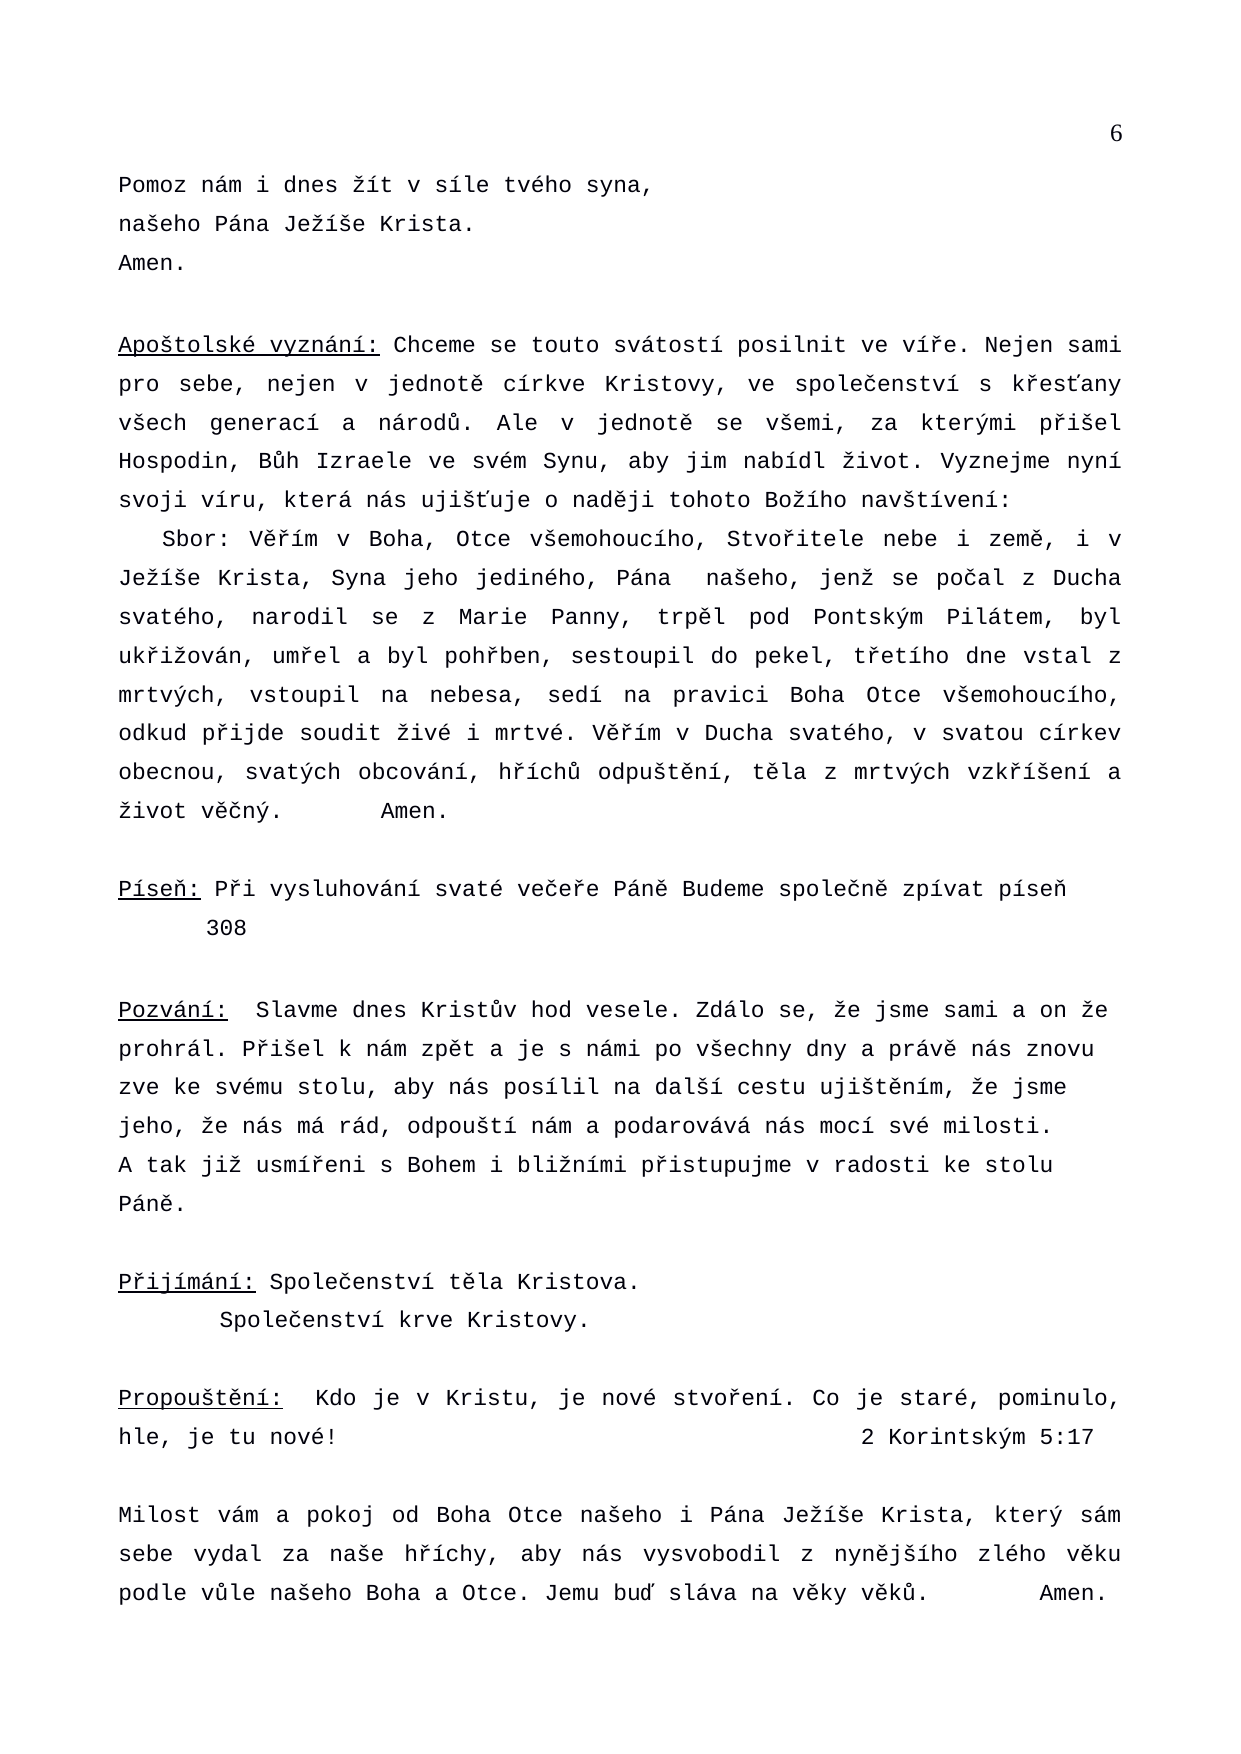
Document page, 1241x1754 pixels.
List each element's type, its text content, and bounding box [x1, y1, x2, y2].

text 308 [118, 916, 1122, 942]
text Sbor: Věřím v Boha, Otce všemohoucího, Stvořitele nebe i země, i v Ježíše Krista, Syna jeho jediného, Pána našeho, jenž se počal z Ducha svatého, narodil se z Marie Panny, trpěl pod Pontským Pilátem, byl ukřižován, umřel a byl pohřben, sestoupil do pekel, třetího dne vstal z mrtvých, vstoupil na nebesa, sedí na pravici Boha Otce všemohoucího, odkud přijde soudit živé i mrtvé. Věřím v Ducha svatého, v svatou církev obecnou, svatých obcování, hříchů odpuštění, těla z mrtvých vzkříšení a život věčný. Amen. [118, 527, 1122, 825]
text Pozvání: Slavme dnes Kristův hod vesele. Zdálo se, že jsme sami a on že prohrál. Přišel k nám zpět a je s námi po všechny dny a právě nás znovu zve ke svému stolu, aby nás posílil na další cestu ujištěním, že jsme jeho, že nás má rád, odpouští nám a podarovává nás mocí své milosti. [118, 998, 1122, 1141]
text Přijímání: Společenství těla Kristova. [118, 1270, 1122, 1296]
text Propouštění: Kdo je v Kristu, je nové stvoření. Co je staré, pominulo, hle, je tu nové! 2 Korintským 5:17 [118, 1387, 1122, 1451]
text našeho Pána Ježíše Krista. [118, 212, 1122, 238]
text Apoštolské vyznání: Chceme se touto svátostí posilnit ve víře. Nejen sami pro sebe, nejen v jednotě církve Kristovy, ve společenství s křesťany všech generací a národů. Ale v jednotě se všemi, za kterými přišel Hospodin, Bůh Izraele ve svém Synu, aby jim nabídl život. Vyznejme nyní svoji víru, která nás ujišťuje o naději tohoto Božího navštívení: [118, 333, 1122, 514]
text Amen. [118, 251, 1122, 277]
text A tak již usmířeni s Bohem i bližními přistupujme v radosti ke stolu Páně. [118, 1153, 1122, 1218]
text Milost vám a pokoj od Boha Otce našeho i Pána Ježíše Krista, který sám sebe vydal za naše hříchy, aby nás vysvobodil z nynějšího zlého věku podle vůle našeho Boha a Otce. Jemu buď sláva na věky věků. Amen. [118, 1503, 1122, 1607]
text Píseň: Při vysluhování svaté večeře Páně Budeme společně zpívat píseň [118, 877, 1122, 903]
text Společenství krve Kristovy. [118, 1309, 1122, 1335]
text Pomoz nám i dnes žít v síle tvého syna, [118, 173, 1122, 199]
